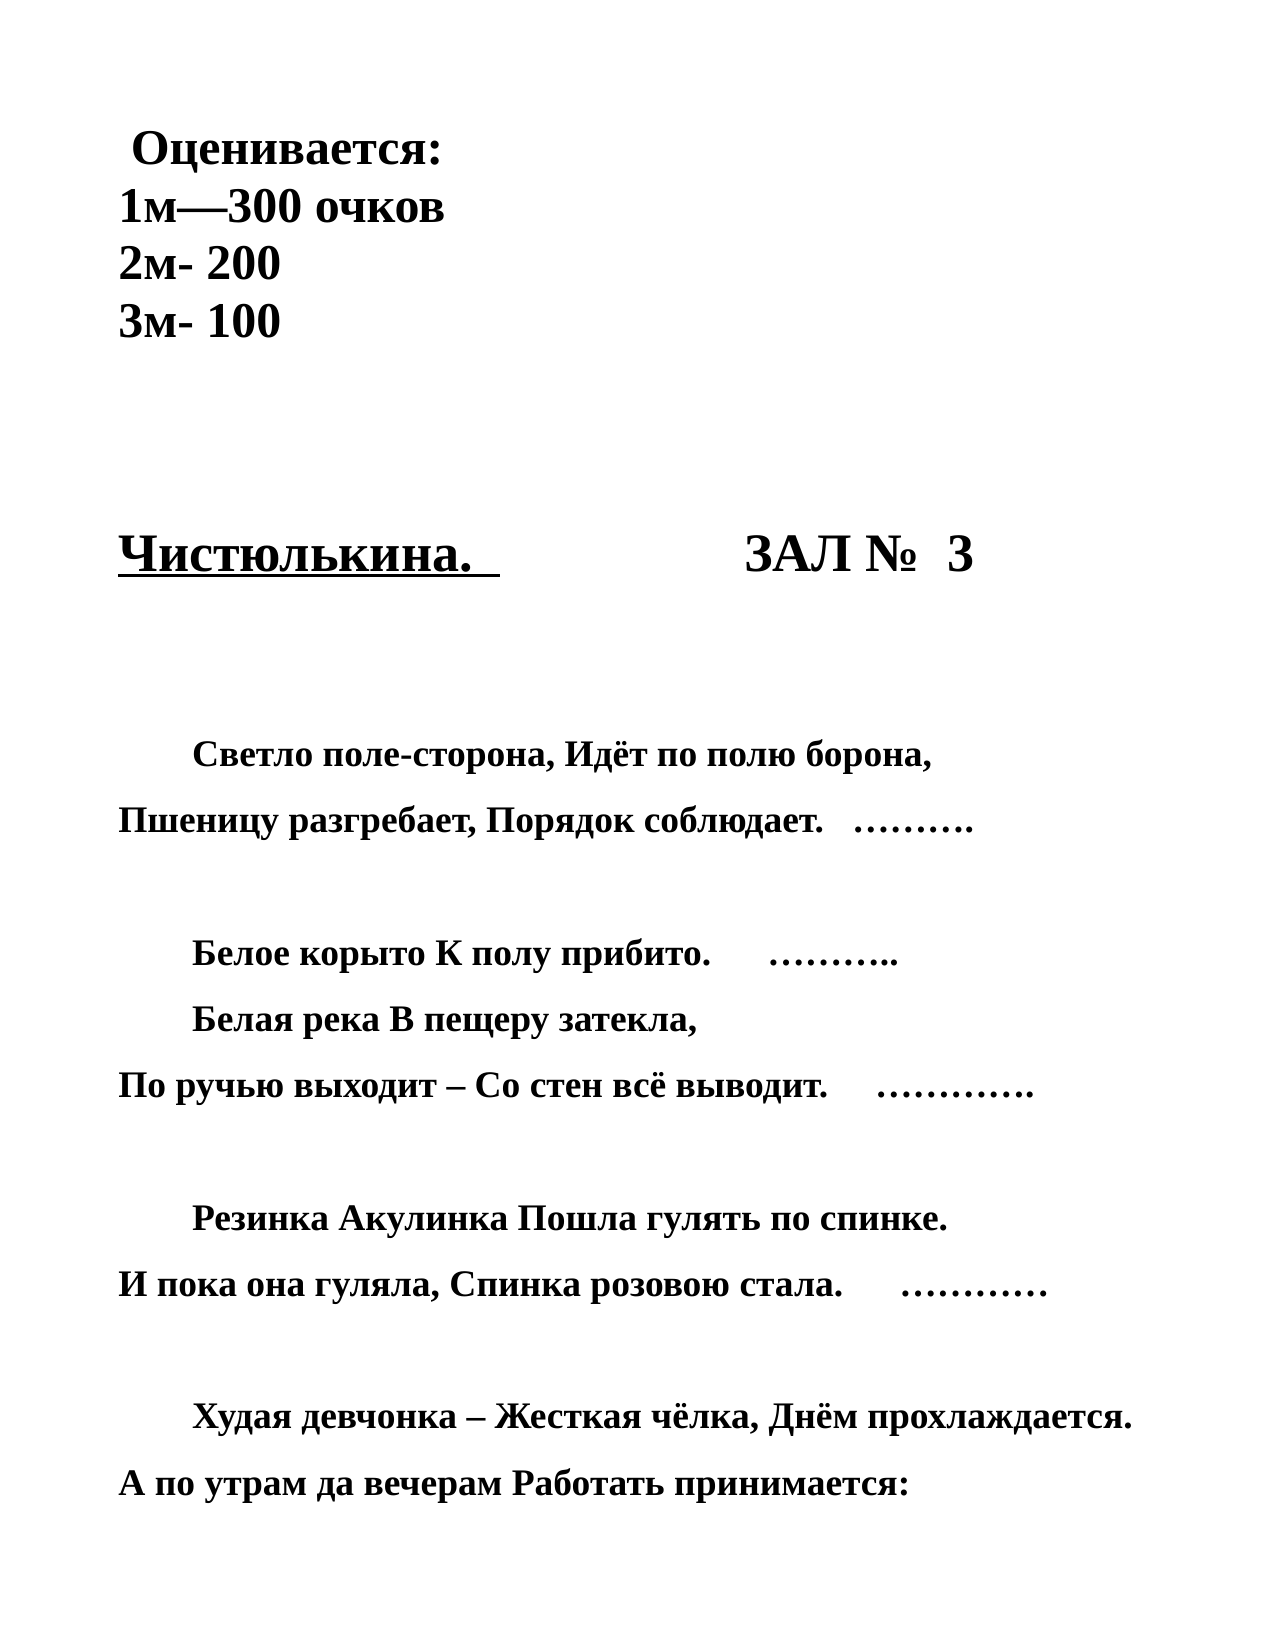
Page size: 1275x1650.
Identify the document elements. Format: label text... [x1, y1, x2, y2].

text Чистюлькина. ЗАЛ № 3 [118, 521, 1157, 583]
text 3м- 100 [118, 291, 1157, 348]
list Белая река В пещеру затекла, [162, 996, 1157, 1039]
list Белое корыто К полу прибито. ……….. [162, 930, 1157, 973]
list Резинка Акулинка Пошла гулять по спинке. [162, 1195, 1157, 1238]
text 1м—300 очков [118, 176, 1157, 233]
text 2м- 200 [118, 233, 1157, 291]
text А по утрам да вечерам Работать принимается: [118, 1460, 1157, 1503]
text По ручью выходит – Со стен всё выводит. …………. [118, 1063, 1157, 1106]
text И пока она гуляла, Спинка розовою стала. ………… [118, 1261, 1157, 1304]
text Оценивается: [118, 118, 1157, 176]
text Пшеницу разгребает, Порядок соблюдает. ………. [118, 798, 1157, 841]
list Светло поле-сторона, Идёт по полю борона, [162, 731, 1157, 774]
list Худая девчонка – Жесткая чёлка, Днём прохлаждается. [162, 1394, 1157, 1437]
